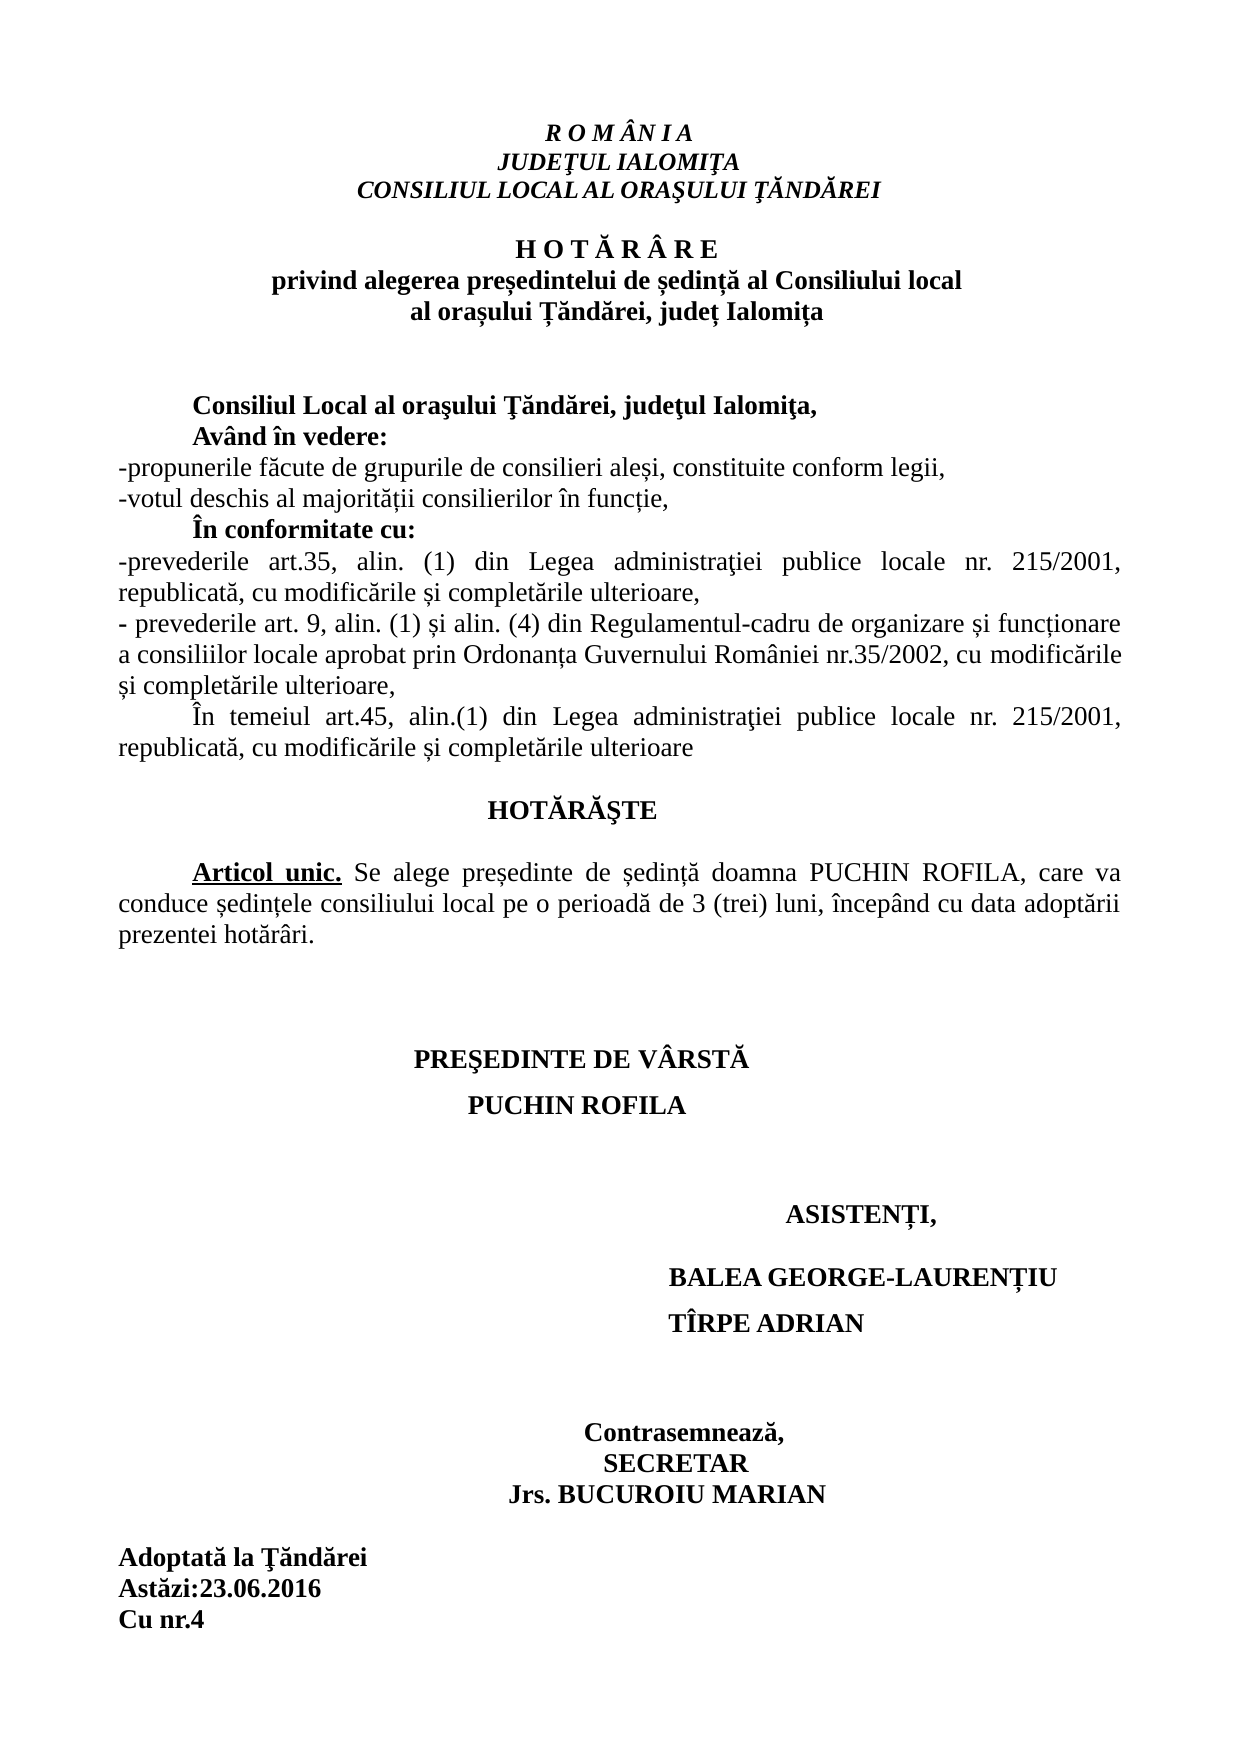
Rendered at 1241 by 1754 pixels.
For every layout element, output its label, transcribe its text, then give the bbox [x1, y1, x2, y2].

text PUCHIN ROFILA [118, 1089, 1122, 1121]
text HOTĂRĂŞTE [118, 794, 1122, 825]
text SECRETAR [192, 1447, 1122, 1479]
text R O M ÂN I A [118, 118, 1122, 147]
text Adoptată la Ţăndărei [118, 1541, 1122, 1572]
text În conformitate cu: [118, 513, 1122, 544]
text ASISTENȚI, [192, 1198, 1122, 1229]
text privind alegerea președintelui de ședință al Consiliului local [118, 264, 1122, 295]
text În temeiul art.45, alin.(1) din Legea administraţiei publice locale nr. 215/2001, republicată, cu modificările și completările ulterioare [118, 700, 1122, 763]
text Astăzi:23.06.2016 [118, 1572, 1122, 1603]
text -prevederile art.35, alin. (1) din Legea administraţiei publice locale nr. 215/2001, republicată, cu modificările și completările ulterioare, [118, 544, 1122, 607]
text -propunerile făcute de grupurile de consilieri aleși, constituite conform legii, [118, 451, 1122, 482]
text - prevederile art. 9, alin. (1) și alin. (4) din Regulamentul-cadru de organizare și funcționare a consiliilor locale aprobat prin Ordonanța Guvernului României nr.35/2002, cu modificările și completările ulterioare, [118, 607, 1122, 700]
text Cu nr.4 [118, 1603, 1122, 1634]
text JUDEŢUL IALOMIŢA [118, 147, 1122, 176]
text CONSILIUL LOCAL AL ORAŞULUI ŢĂNDĂREI [118, 176, 1122, 204]
text Consiliul Local al oraşului Ţăndărei, judeţul Ialomiţa, [118, 389, 1122, 420]
text Articol unic. Se alege președinte de ședință doamna PUCHIN ROFILA, care va conduce ședințele consiliului local pe o perioadă de 3 (trei) luni, începând cu data adoptării prezentei hotărâri. [118, 856, 1122, 949]
text al orașului Țăndărei, județ Ialomița [118, 295, 1122, 327]
text TÎRPE ADRIAN [192, 1307, 1122, 1338]
text Contrasemnează, [192, 1416, 1122, 1447]
text BALEA GEORGE-LAURENȚIU [192, 1261, 1122, 1292]
text PREŞEDINTE DE VÂRSTĂ [118, 1043, 1122, 1074]
text Jrs. BUCUROIU MARIAN [118, 1479, 1122, 1510]
text -votul deschis al majorității consilierilor în funcție, [118, 482, 1122, 513]
text H O T Ă R Â R E [118, 233, 1122, 264]
text Având în vedere: [118, 420, 1122, 451]
